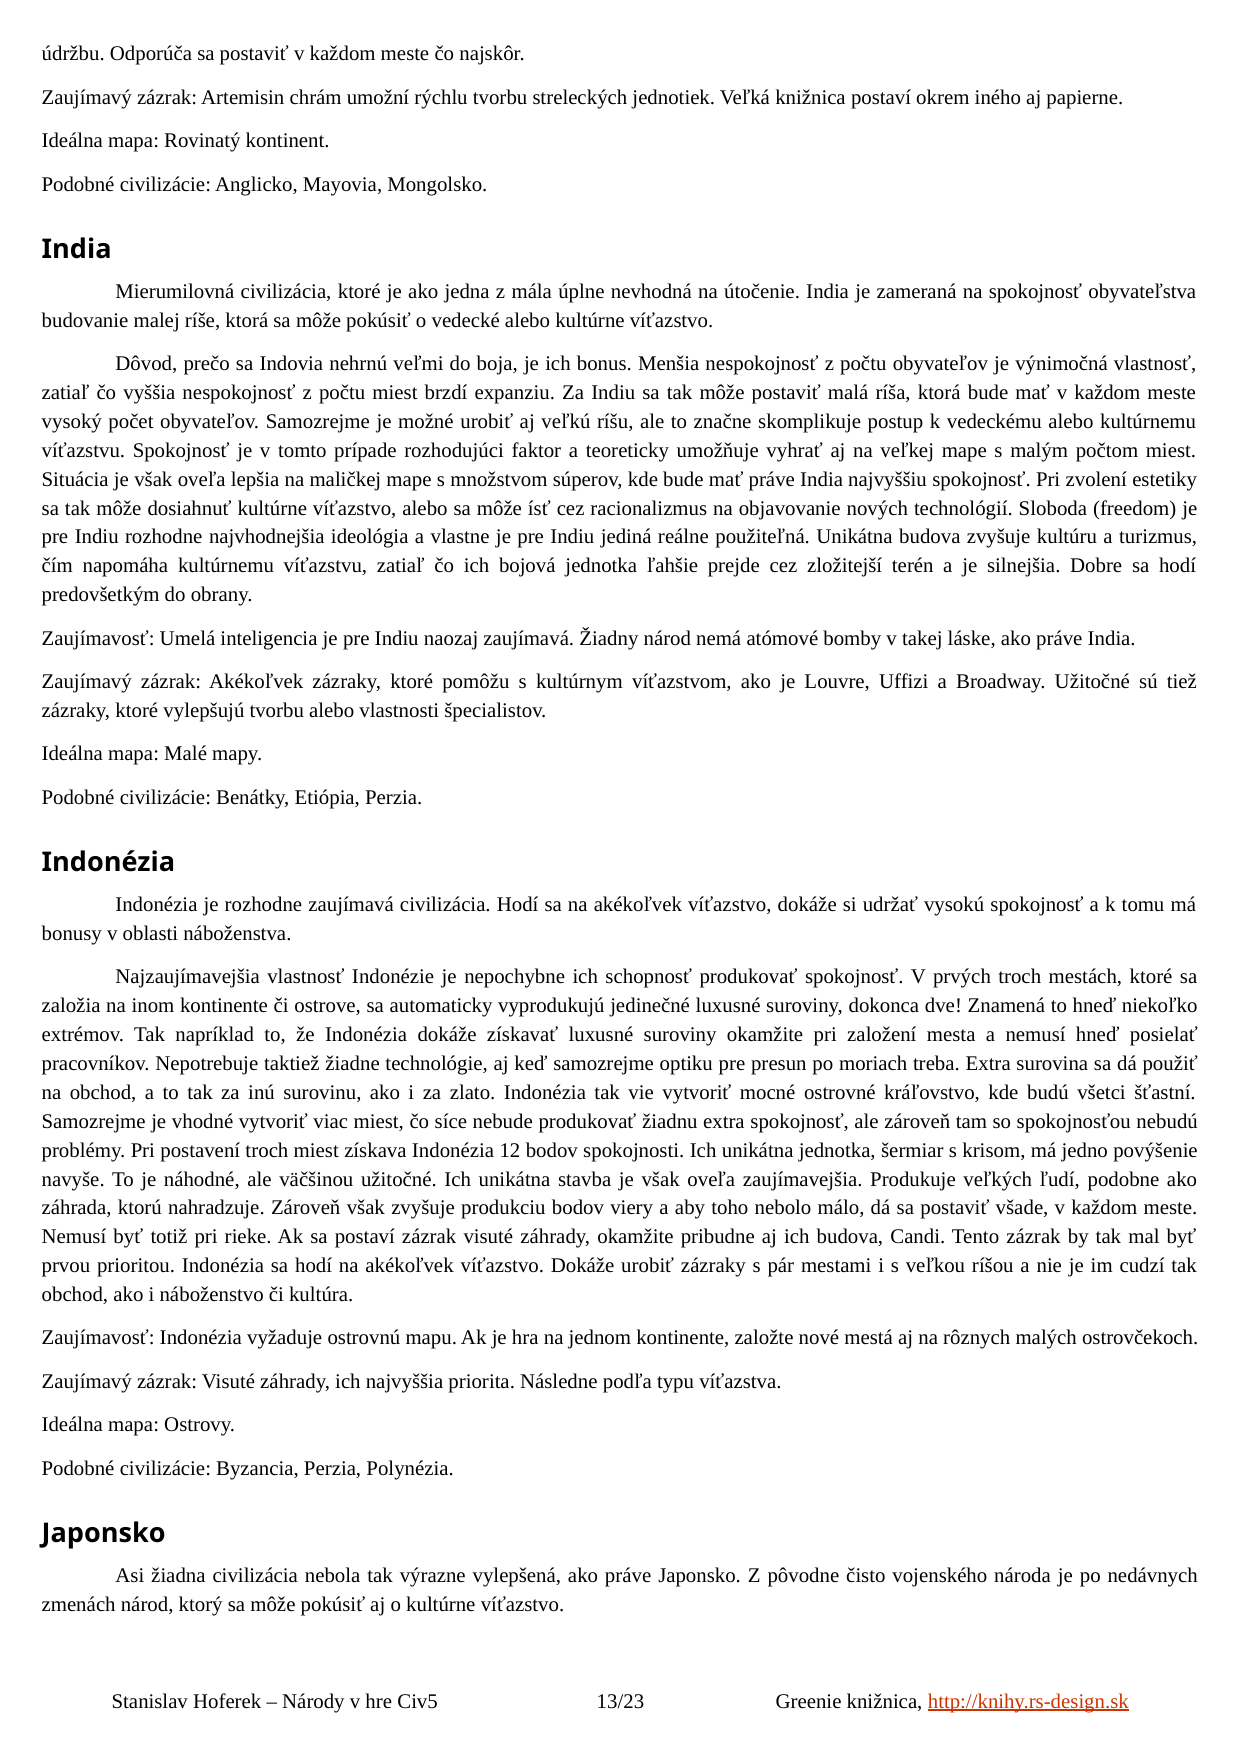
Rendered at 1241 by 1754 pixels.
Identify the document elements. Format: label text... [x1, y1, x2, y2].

subtitle Indonézia [41, 843, 1199, 880]
text Zaujímavý zázrak: Akékoľvek zázraky, ktoré pomôžu s kultúrnym víťazstvom, ako je Louvre, Uffizi a Broadway. Užitočné sú tiež zázraky, ktoré vylepšujú tvorbu alebo vlastnosti špecialistov. [41, 669, 1199, 722]
text Zaujímavý zázrak: Visuté záhrady, ich najvyššia priorita. Následne podľa typu víťazstva. [41, 1369, 1199, 1393]
text Podobné civilizácie: Benátky, Etiópia, Perzia. [41, 785, 1199, 809]
text údržbu. Odporúča sa postaviť v každom meste čo najskôr. [41, 41, 1199, 65]
text Zaujímavý zázrak: Artemisin chrám umožní rýchlu tvorbu streleckých jednotiek. Veľká knižnica postaví okrem iného aj papierne. [41, 85, 1199, 109]
text Mierumilovná civilizácia, ktoré je ako jedna z mála úplne nevhodná na útočenie. India je zameraná na spokojnosť obyvateľstva budovanie malej ríše, ktorá sa môže pokúsiť o vedecké alebo kultúrne víťazstvo. [41, 279, 1199, 332]
subtitle Japonsko [41, 1514, 1199, 1551]
text Dôvod, prečo sa Indovia nehrnú veľmi do boja, je ich bonus. Menšia nespokojnosť z počtu obyvateľov je výnimočná vlastnosť, zatiaľ čo vyššia nespokojnosť z počtu miest brzdí expanziu. Za Indiu sa tak môže postaviť malá ríša, ktorá bude mať v každom meste vysoký počet obyvateľov. Samozrejme je možné urobiť aj veľkú ríšu, ale to značne skomplikuje postup k vedeckému alebo kultúrnemu víťazstvu. Spokojnosť je v tomto prípade rozhodujúci faktor a teoreticky umožňuje vyhrať aj na veľkej mape s malým počtom miest. Situácia je však oveľa lepšia na maličkej mape s množstvom súperov, kde bude mať práve India najvyššiu spokojnosť. Pri zvolení estetiky sa tak môže dosiahnuť kultúrne víťazstvo, alebo sa môže ísť cez racionalizmus na objavovanie nových technológií. Sloboda (freedom) je pre Indiu rozhodne najvhodnejšia ideológia a vlastne je pre Indiu jediná reálne použiteľná. Unikátna budova zvyšuje kultúru a turizmus, čím napomáha kultúrnemu víťazstvu, zatiaľ čo ich bojová jednotka ľahšie prejde cez zložitejší terén a je silnejšia. Dobre sa hodí predovšetkým do obrany. [41, 351, 1199, 606]
text Asi žiadna civilizácia nebola tak výrazne vylepšená, ako práve Japonsko. Z pôvodne čisto vojenského národa je po nedávnych zmenách národ, ktorý sa môže pokúsiť aj o kultúrne víťazstvo. [41, 1563, 1199, 1616]
text Indonézia je rozhodne zaujímavá civilizácia. Hodí sa na akékoľvek víťazstvo, dokáže si udržať vysokú spokojnosť a k tomu má bonusy v oblasti náboženstva. [41, 892, 1199, 945]
text Zaujímavosť: Indonézia vyžaduje ostrovnú mapu. Ak je hra na jednom kontinente, založte nové mestá aj na rôznych malých ostrovčekoch. [41, 1325, 1199, 1349]
text Ideálna mapa: Ostrovy. [41, 1412, 1199, 1436]
subtitle India [41, 230, 1199, 267]
text Zaujímavosť: Umelá inteligencia je pre Indiu naozaj zaujímavá. Žiadny národ nemá atómové bomby v takej láske, ako práve India. [41, 626, 1199, 650]
text Ideálna mapa: Malé mapy. [41, 741, 1199, 765]
text Najzaujímavejšia vlastnosť Indonézie je nepochybne ich schopnosť produkovať spokojnosť. V prvých troch mestách, ktoré sa založia na inom kontinente či ostrove, sa automaticky vyprodukujú jedinečné luxusné suroviny, dokonca dve! Znamená to hneď niekoľko extrémov. Tak napríklad to, že Indonézia dokáže získavať luxusné suroviny okamžite pri založení mesta a nemusí hneď posielať pracovníkov. Nepotrebuje taktiež žiadne technológie, aj keď samozrejme optiku pre presun po moriach treba. Extra surovina sa dá použiť na obchod, a to tak za inú surovinu, ako i za zlato. Indonézia tak vie vytvoriť mocné ostrovné kráľovstvo, kde budú všetci šťastní. Samozrejme je vhodné vytvoriť viac miest, čo síce nebude produkovať žiadnu extra spokojnosť, ale zároveň tam so spokojnosťou nebudú problémy. Pri postavení troch miest získava Indonézia 12 bodov spokojnosti. Ich unikátna jednotka, šermiar s krisom, má jedno povýšenie navyše. To je náhodné, ale väčšinou užitočné. Ich unikátna stavba je však oveľa zaujímavejšia. Produkuje veľkých ľudí, podobne ako záhrada, ktorú nahradzuje. Zároveň však zvyšuje produkciu bodov viery a aby toho nebolo málo, dá sa postaviť všade, v každom meste. Nemusí byť totiž pri rieke. Ak sa postaví zázrak visuté záhrady, okamžite pribudne aj ich budova, Candi. Tento zázrak by tak mal byť prvou prioritou. Indonézia sa hodí na akékoľvek víťazstvo. Dokáže urobiť zázraky s pár mestami i s veľkou ríšou a nie je im cudzí tak obchod, ako i náboženstvo či kultúra. [41, 964, 1199, 1306]
text Ideálna mapa: Rovinatý kontinent. [41, 128, 1199, 152]
text Podobné civilizácie: Byzancia, Perzia, Polynézia. [41, 1456, 1199, 1480]
text Podobné civilizácie: Anglicko, Mayovia, Mongolsko. [41, 172, 1199, 196]
